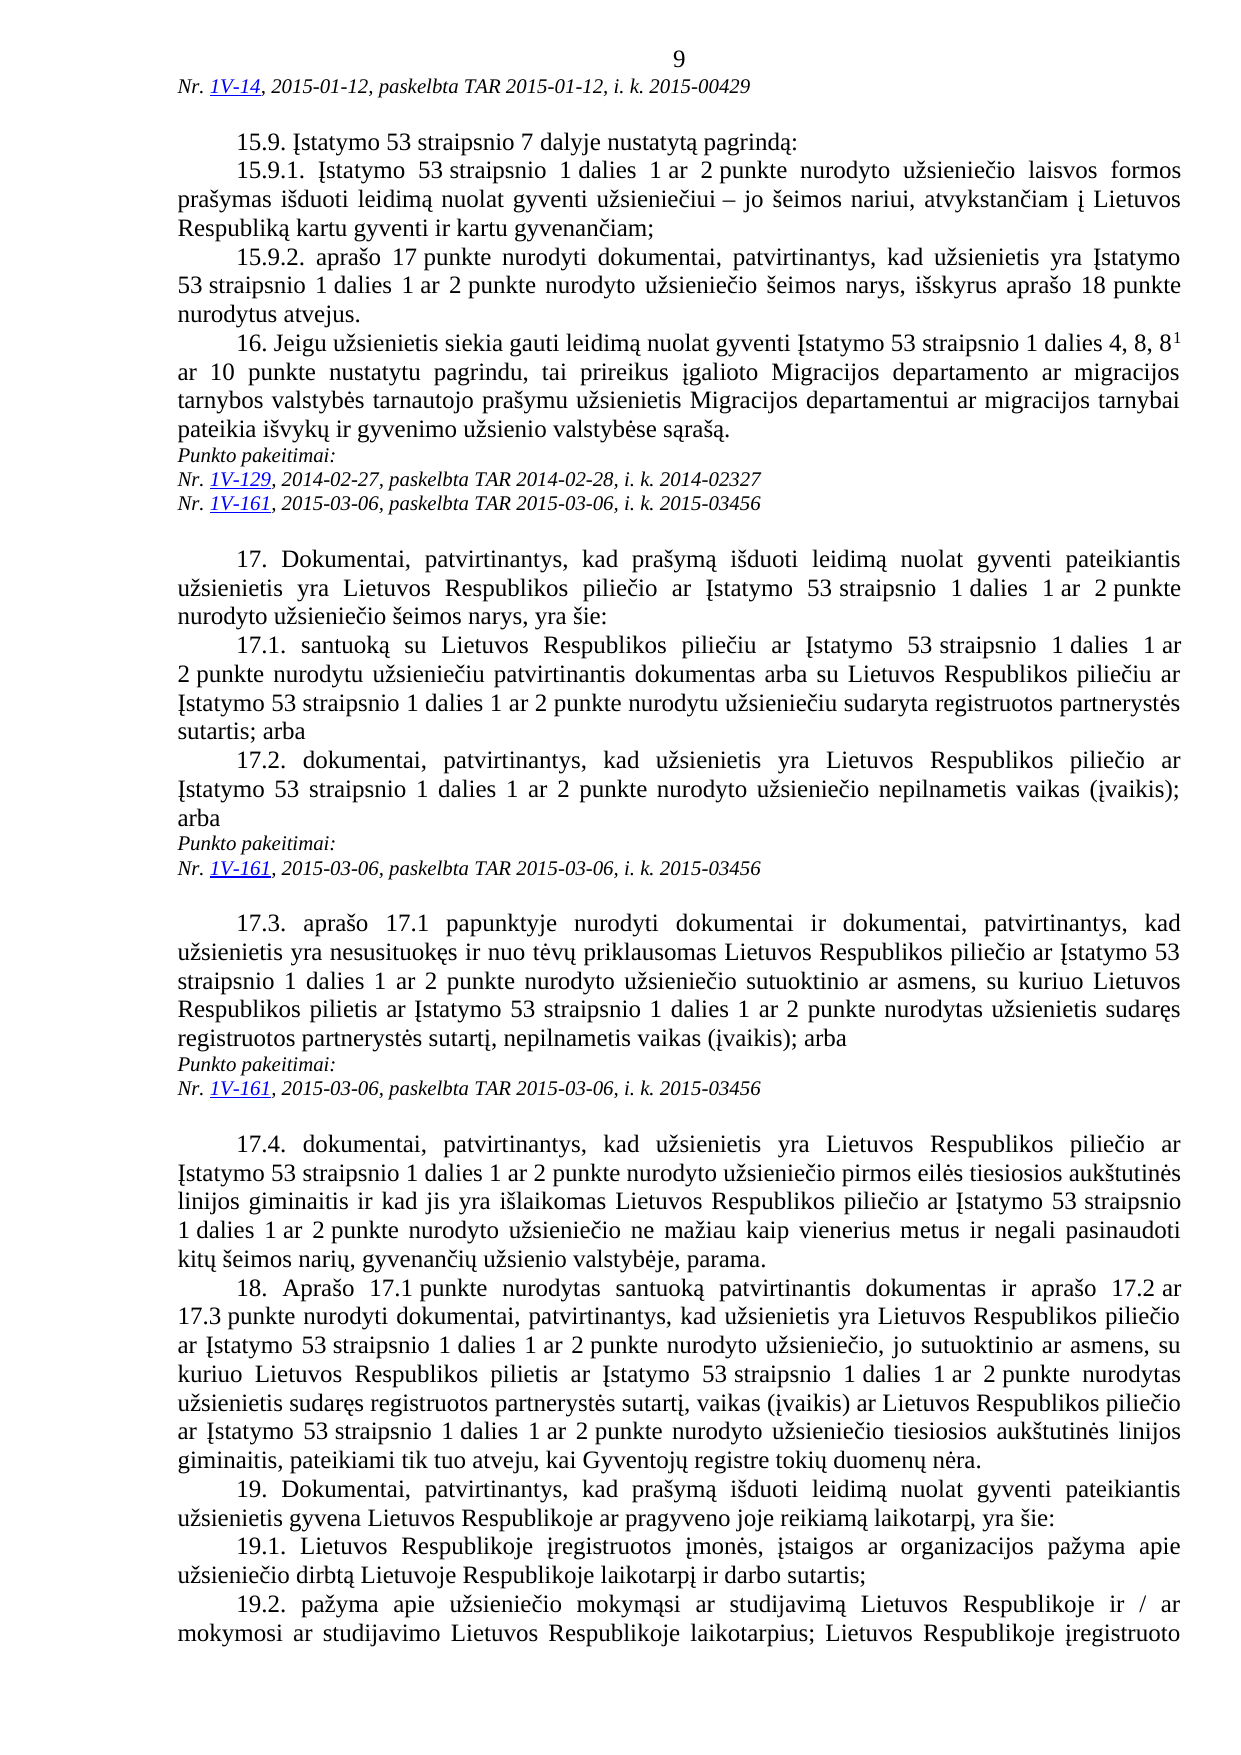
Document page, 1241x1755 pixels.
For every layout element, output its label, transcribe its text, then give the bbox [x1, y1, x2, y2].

text 19. Dokumentai, patvirtinantys, kad prašymą išduoti leidimą nuolat gyventi pateikiantis užsienietis gyvena Lietuvos Respublikoje ar pragyveno joje reikiamą laikotarpį, yra šie: [177, 1474, 1181, 1531]
text 19.1. Lietuvos Respublikoje įregistruotos įmonės, įstaigos ar organizacijos pažyma apie užsieniečio dirbtą Lietuvoje Respublikoje laikotarpį ir darbo sutartis; [177, 1531, 1181, 1589]
text 15.9. Įstatymo 53 straipsnio 7 dalyje nustatytą pagrindą: [177, 127, 1181, 155]
text Punkto pakeitimai: [177, 831, 1181, 855]
text 17. Dokumentai, patvirtinantys, kad prašymą išduoti leidimą nuolat gyventi pateikiantis užsienietis yra Lietuvos Respublikos piliečio ar Įstatymo 53 straipsnio 1 dalies 1 ar 2 punkte nurodyto užsieniečio šeimos narys, yra šie: [177, 544, 1181, 630]
text 17.2. dokumentai, patvirtinantys, kad užsienietis yra Lietuvos Respublikos piliečio ar Įstatymo 53 straipsnio 1 dalies 1 ar 2 punkte nurodyto užsieniečio nepilnametis vaikas (įvaikis); arba [177, 745, 1181, 831]
text 17.1. santuoką su Lietuvos Respublikos piliečiu ar Įstatymo 53 straipsnio 1 dalies 1 ar 2 punkte nurodytu užsieniečiu patvirtinantis dokumentas arba su Lietuvos Respublikos piliečiu ar Įstatymo 53 straipsnio 1 dalies 1 ar 2 punkte nurodytu užsieniečiu sudaryta registruotos partnerystės sutartis; arba [177, 630, 1181, 745]
text 18. Aprašo 17.1 punkte nurodytas santuoką patvirtinantis dokumentas ir aprašo 17.2 ar 17.3 punkte nurodyti dokumentai, patvirtinantys, kad užsienietis yra Lietuvos Respublikos piliečio ar Įstatymo 53 straipsnio 1 dalies 1 ar 2 punkte nurodyto užsieniečio, jo sutuoktinio ar asmens, su kuriuo Lietuvos Respublikos pilietis ar Įstatymo 53 straipsnio 1 dalies 1 ar 2 punkte nurodytas užsienietis sudaręs registruotos partnerystės sutartį, vaikas (įvaikis) ar Lietuvos Respublikos piliečio ar Įstatymo 53 straipsnio 1 dalies 1 ar 2 punkte nurodyto užsieniečio tiesiosios aukštutinės linijos giminaitis, pateikiami tik tuo atveju, kai Gyventojų registre tokių duomenų nėra. [177, 1273, 1181, 1474]
text Punkto pakeitimai: [177, 443, 1181, 467]
text 17.4. dokumentai, patvirtinantys, kad užsienietis yra Lietuvos Respublikos piliečio ar Įstatymo 53 straipsnio 1 dalies 1 ar 2 punkte nurodyto užsieniečio pirmos eilės tiesiosios aukštutinės linijos giminaitis ir kad jis yra išlaikomas Lietuvos Respublikos piliečio ar Įstatymo 53 straipsnio 1 dalies 1 ar 2 punkte nurodyto užsieniečio ne mažiau kaip vienerius metus ir negali pasinaudoti kitų šeimos narių, gyvenančių užsienio valstybėje, parama. [177, 1129, 1181, 1273]
text 17.3. aprašo 17.1 papunktyje nurodyti dokumentai ir dokumentai, patvirtinantys, kad užsienietis yra nesusituokęs ir nuo tėvų priklausomas Lietuvos Respublikos piliečio ar Įstatymo 53 straipsnio 1 dalies 1 ar 2 punkte nurodyto užsieniečio sutuoktinio ar asmens, su kuriuo Lietuvos Respublikos pilietis ar Įstatymo 53 straipsnio 1 dalies 1 ar 2 punkte nurodytas užsienietis sudaręs registruotos partnerystės sutartį, nepilnametis vaikas (įvaikis); arba [177, 908, 1181, 1052]
text 15.9.2. aprašo 17 punkte nurodyti dokumentai, patvirtinantys, kad užsienietis yra Įstatymo 53 straipsnio 1 dalies 1 ar 2 punkte nurodyto užsieniečio šeimos narys, išskyrus aprašo 18 punkte nurodytus atvejus. [177, 242, 1181, 328]
text 16. Jeigu užsienietis siekia gauti leidimą nuolat gyventi Įstatymo 53 straipsnio 1 dalies 4, 8, 81 ar 10 punkte nustatytu pagrindu, tai prireikus įgalioto Migracijos departamento ar migracijos tarnybos valstybės tarnautojo prašymu užsienietis Migracijos departamentui ar migracijos tarnybai pateikia išvykų ir gyvenimo užsienio valstybėse sąrašą. [177, 328, 1181, 443]
text Nr. 1V-161, 2015-03-06, paskelbta TAR 2015-03-06, i. k. 2015-03456 [177, 491, 1181, 515]
text 19.2. pažyma apie užsieniečio mokymąsi ar studijavimą Lietuvos Respublikoje ir / ar mokymosi ar studijavimo Lietuvos Respublikoje laikotarpius; Lietuvos Respublikoje įregistruoto [177, 1589, 1181, 1646]
text Punkto pakeitimai: [177, 1052, 1181, 1076]
text Nr. 1V-129, 2014-02-27, paskelbta TAR 2014-02-28, i. k. 2014-02327 [177, 467, 1181, 491]
text Nr. 1V-161, 2015-03-06, paskelbta TAR 2015-03-06, i. k. 2015-03456 [177, 855, 1181, 879]
text Nr. 1V-14, 2015-01-12, paskelbta TAR 2015-01-12, i. k. 2015-00429 [177, 74, 1181, 98]
text Nr. 1V-161, 2015-03-06, paskelbta TAR 2015-03-06, i. k. 2015-03456 [177, 1076, 1181, 1100]
text 15.9.1. Įstatymo 53 straipsnio 1 dalies 1 ar 2 punkte nurodyto užsieniečio laisvos formos prašymas išduoti leidimą nuolat gyventi užsieniečiui – jo šeimos nariui, atvykstančiam į Lietuvos Respubliką kartu gyventi ir kartu gyvenančiam; [177, 155, 1181, 242]
